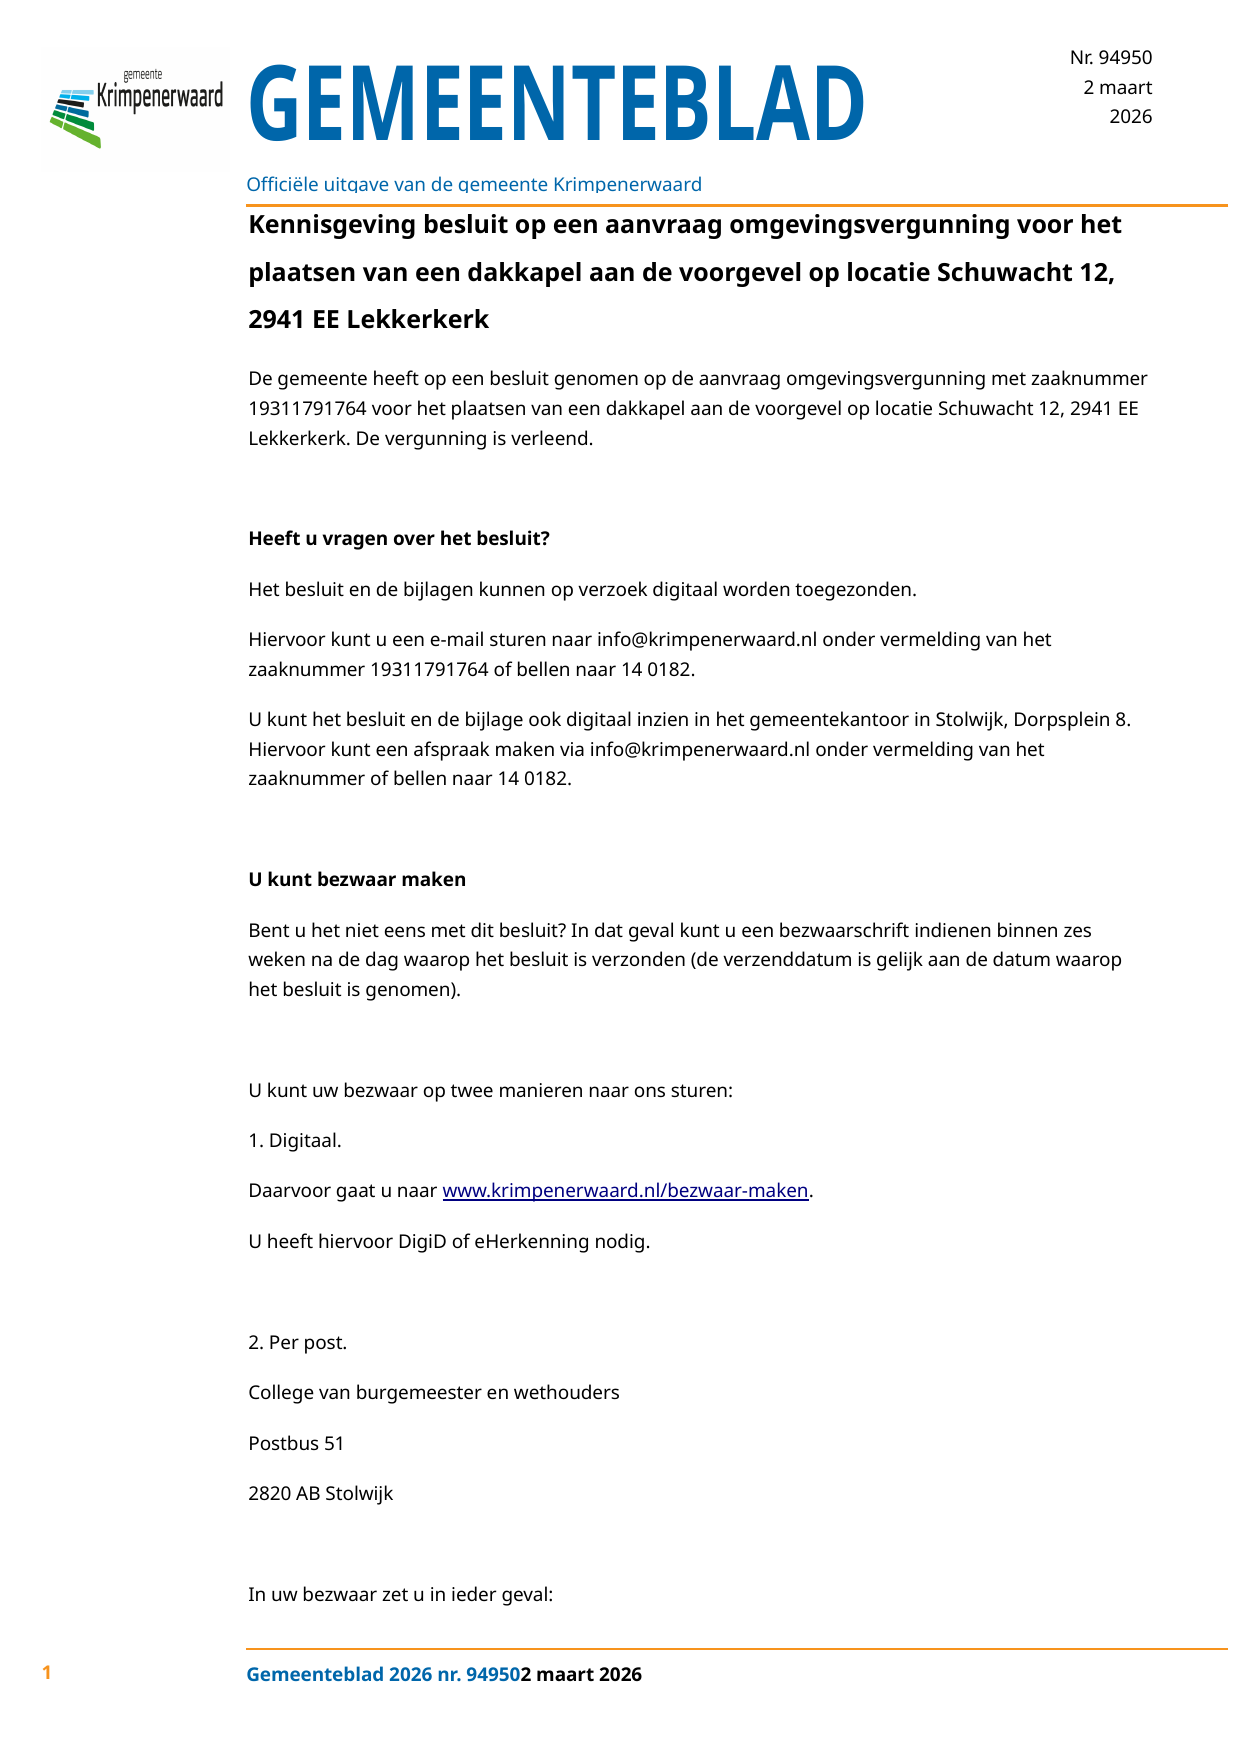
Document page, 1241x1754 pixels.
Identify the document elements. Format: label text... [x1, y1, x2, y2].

text Het besluit en de bijlagen kunnen op verzoek digitaal worden toegezonden. [248, 576, 1152, 602]
text U kunt het besluit en de bijlage ook digitaal inzien in het gemeentekantoor in Stolwijk, Dorpsplein 8. Hiervoor kunt een afspraak maken via info@krimpenerwaard.nl onder vermelding van het zaaknummer of bellen naar 14 0182. [248, 706, 1152, 791]
text College van burgemeester en wethouders [248, 1379, 1152, 1405]
text Postbus 51 [248, 1430, 1152, 1455]
text Heeft u vragen over het besluit? [248, 526, 1152, 551]
text U kunt bezwaar maken [248, 866, 1152, 892]
text Daarvoor gaat u naar www.krimpenerwaard.nl/bezwaar-maken. [248, 1178, 1152, 1203]
text In uw bezwaar zet u in ieder geval: [248, 1581, 1152, 1607]
text U heeft hiervoor DigiD of eHerkenning nodig. [248, 1228, 1152, 1254]
picture [41, 47, 231, 172]
text 2820 AB Stolwijk [248, 1480, 1152, 1506]
text Bent u het niet eens met dit besluit? In dat geval kunt u een bezwaarschrift indienen binnen zes weken na de dag waarop het besluit is verzonden (de verzenddatum is gelijk aan de datum waarop het besluit is genomen). [248, 917, 1152, 1002]
text De gemeente heeft op een besluit genomen op de aanvraag omgevingsvergunning met zaaknummer 19311791764 voor het plaatsen van een dakkapel aan de voorgevel op locatie Schuwacht 12, 2941 EE Lekkerkerk. De vergunning is verleend. [248, 366, 1152, 450]
text U kunt uw bezwaar op twee manieren naar ons sturen: [248, 1077, 1152, 1102]
text 2. Per post. [248, 1329, 1152, 1354]
text Kennisgeving besluit op een aanvraag omgevingsvergunning voor het plaatsen van een dakkapel aan de voorgevel op locatie Schuwacht 12, 2941 EE Lekkerkerk [248, 207, 1152, 336]
text 1. Digitaal. [248, 1127, 1152, 1153]
text Hiervoor kunt u een e-mail sturen naar info@krimpenerwaard.nl onder vermelding van het zaaknummer 19311791764 of bellen naar 14 0182. [248, 626, 1152, 682]
